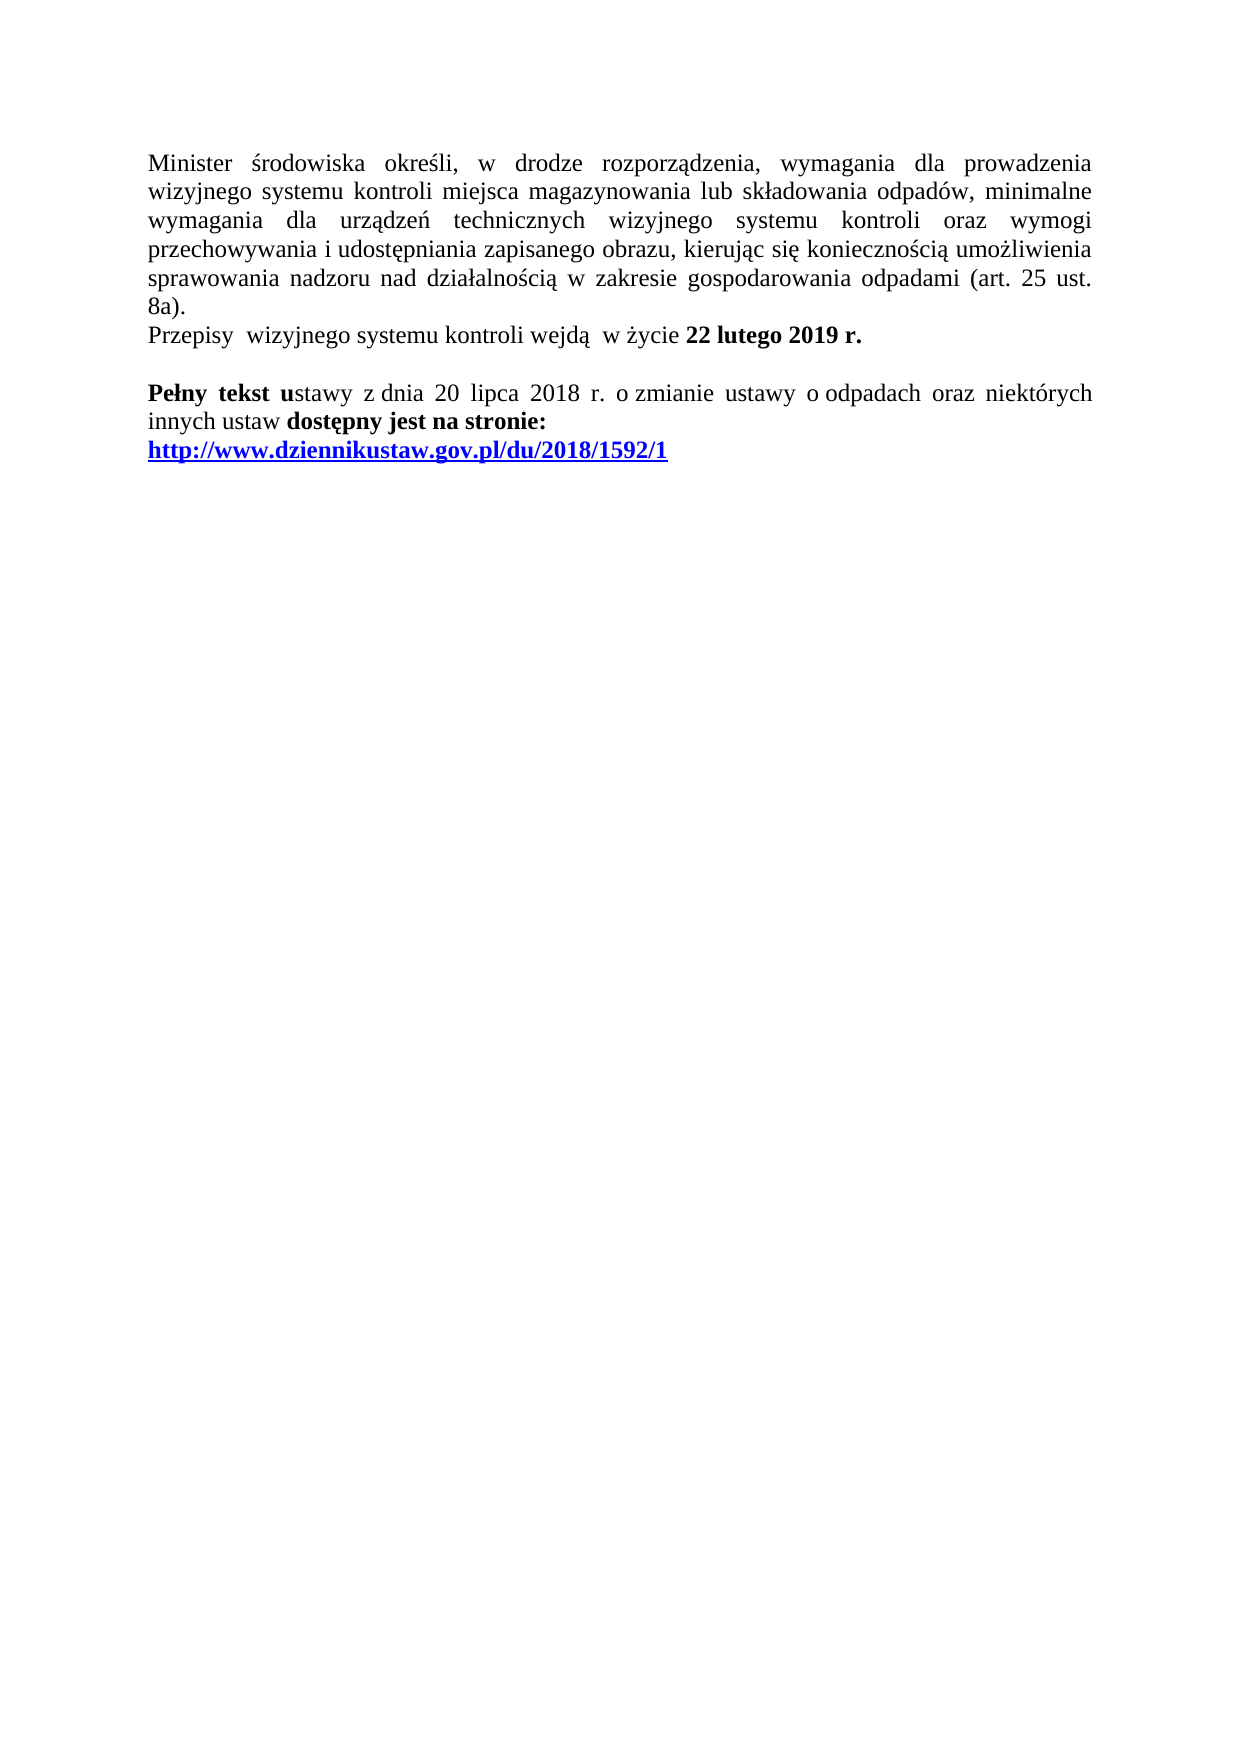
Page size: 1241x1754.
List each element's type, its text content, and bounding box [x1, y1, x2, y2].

text Przepisy wizyjnego systemu kontroli wejdą w życie 22 lutego 2019 r. [148, 320, 1093, 349]
text http://www.dziennikustaw.gov.pl/du/2018/1592/1 [148, 435, 1093, 464]
text Pełny tekst ustawy z dnia 20 lipca 2018 r. o zmianie ustawy o odpadach oraz niektórych innych ustaw dostępny jest na stronie: [148, 378, 1093, 435]
text Minister środowiska określi, w drodze rozporządzenia, wymagania dla prowadzenia wizyjnego systemu kontroli miejsca magazynowania lub składowania odpadów, minimalne wymagania dla urządzeń technicznych wizyjnego systemu kontroli oraz wymogi przechowywania i udostępniania zapisanego obrazu, kierując się koniecznością umożliwienia sprawowania nadzoru nad działalnością w zakresie gospodarowania odpadami (art. 25 ust. 8a). [148, 148, 1093, 320]
